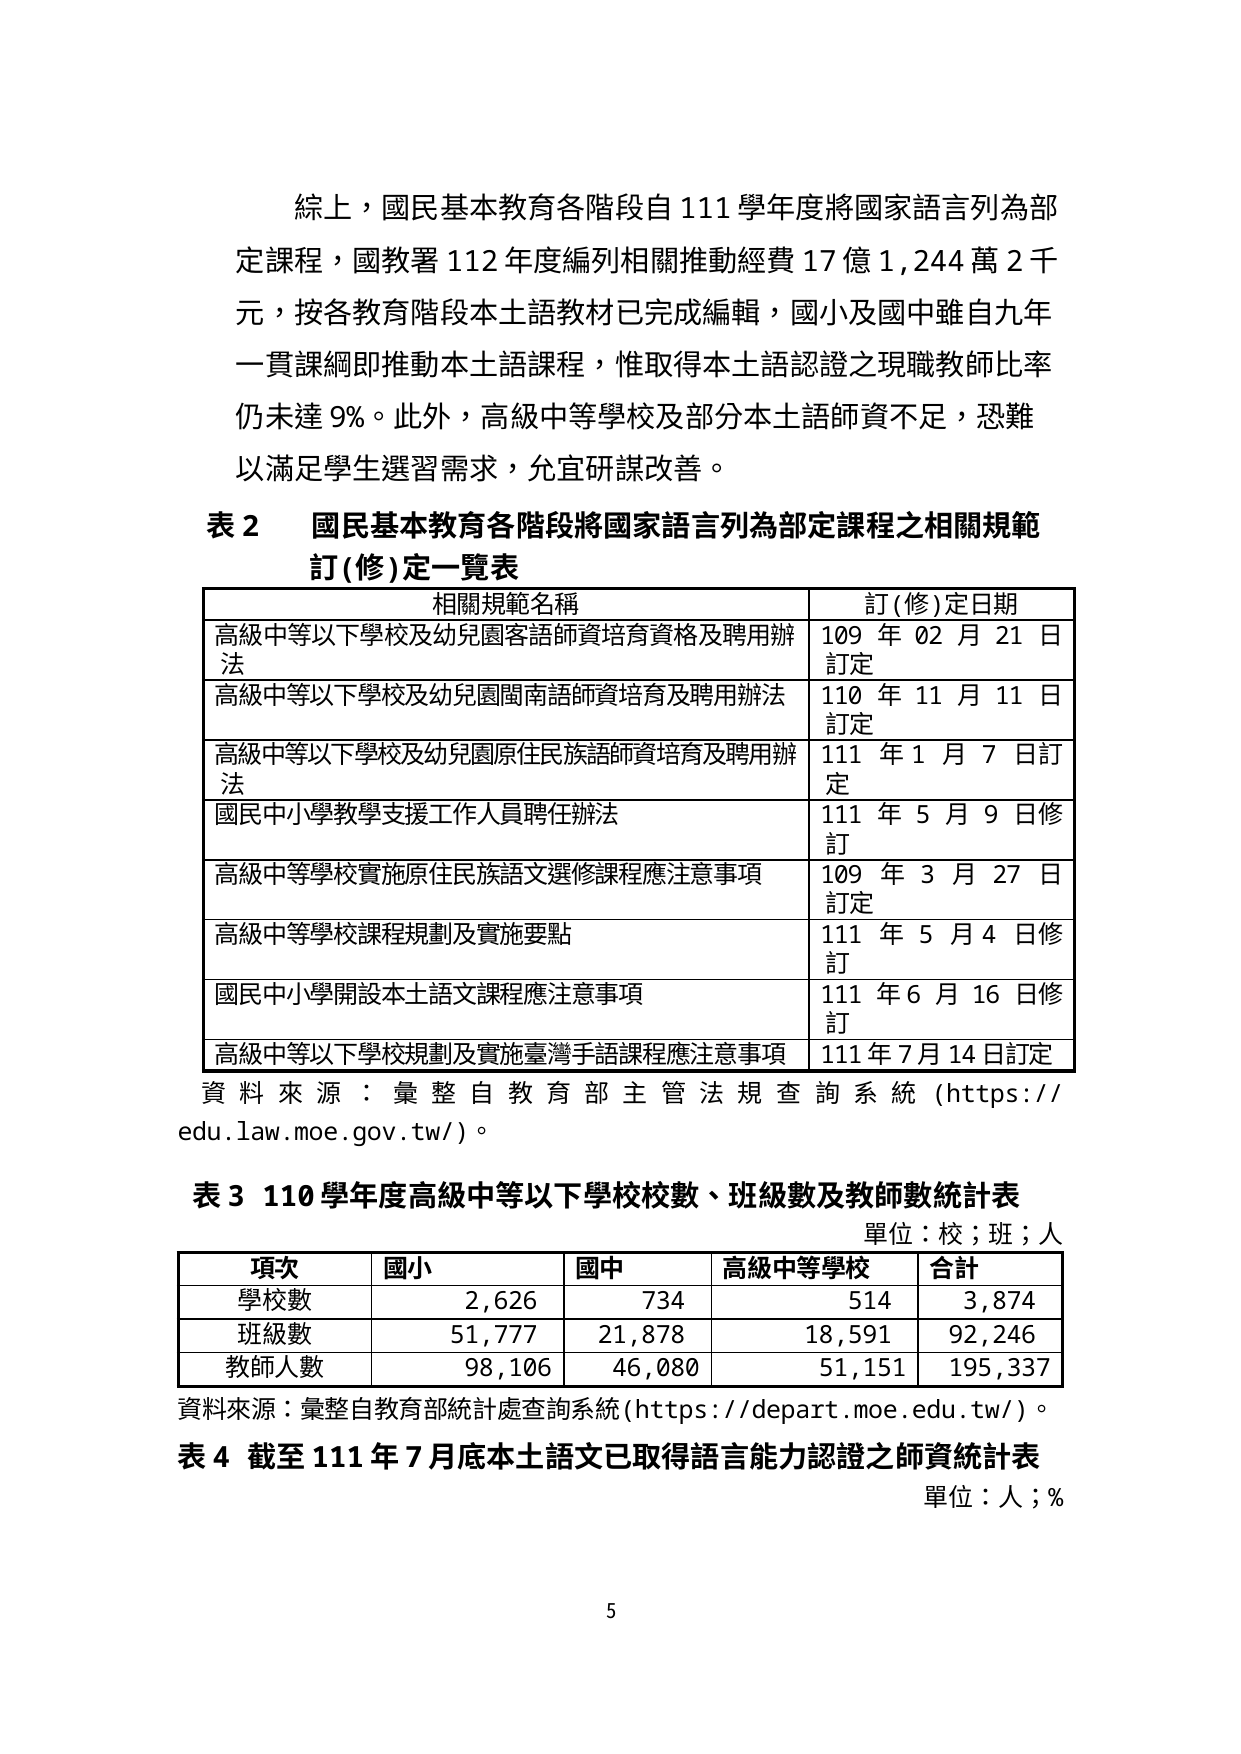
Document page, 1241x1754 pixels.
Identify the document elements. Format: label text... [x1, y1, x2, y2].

table_cell 2,626 [372, 1286, 563, 1318]
table_cell 109 年 3 月 27 日訂定 [810, 861, 1073, 919]
table_cell 高級中等以下學校規劃及實施臺灣手語課程應注意事項 [205, 1040, 808, 1069]
table_header 項次 [180, 1254, 371, 1284]
text 單位：校；班；人 [236, 1215, 1063, 1251]
table_cell 學校數 [180, 1286, 371, 1318]
text 資料來源：彙整自教育部主管法規查詢系統(https://edu.law.moe.gov.tw/)。 [177, 1072, 1063, 1147]
table_cell 111 年6 月 16 日修訂 [810, 980, 1073, 1038]
table_header 國中 [565, 1254, 711, 1284]
table_cell 111 年 5 月 9 日修訂 [810, 801, 1073, 859]
table_cell 3,874 [919, 1286, 1061, 1318]
table_cell 111 年 5 月4 日修訂 [810, 920, 1073, 979]
table_cell 高級中等學校課程規劃及實施要點 [205, 920, 808, 979]
table_cell 高級中等以下學校及幼兒園閩南語師資培育及聘用辦法 [205, 681, 808, 739]
table_header 合計 [919, 1254, 1061, 1284]
table_cell 班級數 [180, 1320, 371, 1352]
text 表4 截至111年7月底本土語文已取得語言能力認證之師資統計表 [177, 1426, 1063, 1478]
table_cell 51,151 [712, 1353, 917, 1385]
table_cell 國民中小學教學支援工作人員聘任辦法 [205, 801, 808, 859]
table_cell 教師人數 [180, 1353, 371, 1385]
table_cell 國民中小學開設本土語文課程應注意事項 [205, 980, 808, 1038]
text 單位：人；% [236, 1478, 1063, 1514]
table_cell 734 [565, 1286, 711, 1318]
table_cell 98,106 [372, 1353, 563, 1385]
text 表2 國民基本教育各階段將國家語言列為部定課程之相關規範訂(修)定一覽表 [207, 502, 1063, 587]
table_cell 21,878 [565, 1320, 711, 1352]
text 資料來源：彙整自教育部統計處查詢系統(https://depart.moe.edu.tw/)。 [177, 1388, 1063, 1426]
table_header 相關規範名稱 [205, 590, 808, 619]
table_cell 195,337 [919, 1353, 1061, 1385]
table_cell 514 [712, 1286, 917, 1318]
table_cell 高級中等學校實施原住民族語文選修課程應注意事項 [205, 861, 808, 919]
table_cell 高級中等以下學校及幼兒園原住民族語師資培育及聘用辦法 [205, 741, 808, 799]
table_cell 109 年 02 月 21 日訂定 [810, 621, 1073, 679]
table_cell 111 年1 月 7 日訂定 [810, 741, 1073, 799]
table_header 國小 [372, 1254, 563, 1284]
table_cell 高級中等以下學校及幼兒園客語師資培育資格及聘用辦法 [205, 621, 808, 679]
table_header 訂(修)定日期 [810, 590, 1073, 619]
table_header 高級中等學校 [712, 1254, 917, 1284]
table_cell 110 年 11 月 11 日訂定 [810, 681, 1073, 739]
text 表3 110學年度高級中等以下學校校數、班級數及教師數統計表 [192, 1172, 1063, 1215]
table_cell 46,080 [565, 1353, 711, 1385]
text 綜上，國民基本教育各階段自111學年度將國家語言列為部定課程，國教署112年度編列相關推動經費17億1,244萬2千元，按各教育階段本土語教材已完成編輯，國小及國中雖自九年一貫課綱即推動本土語課程，惟取得本土語認證之現職教師比率仍未達9%。此外，高級中等學校及部分本土語師資不足，恐難以滿足學生選習需求，允宜研謀改善。 [236, 177, 1063, 490]
table_cell 18,591 [712, 1320, 917, 1352]
table_cell 51,777 [372, 1320, 563, 1352]
table_cell 111年7月14日訂定 [810, 1040, 1073, 1069]
table_cell 92,246 [919, 1320, 1061, 1352]
